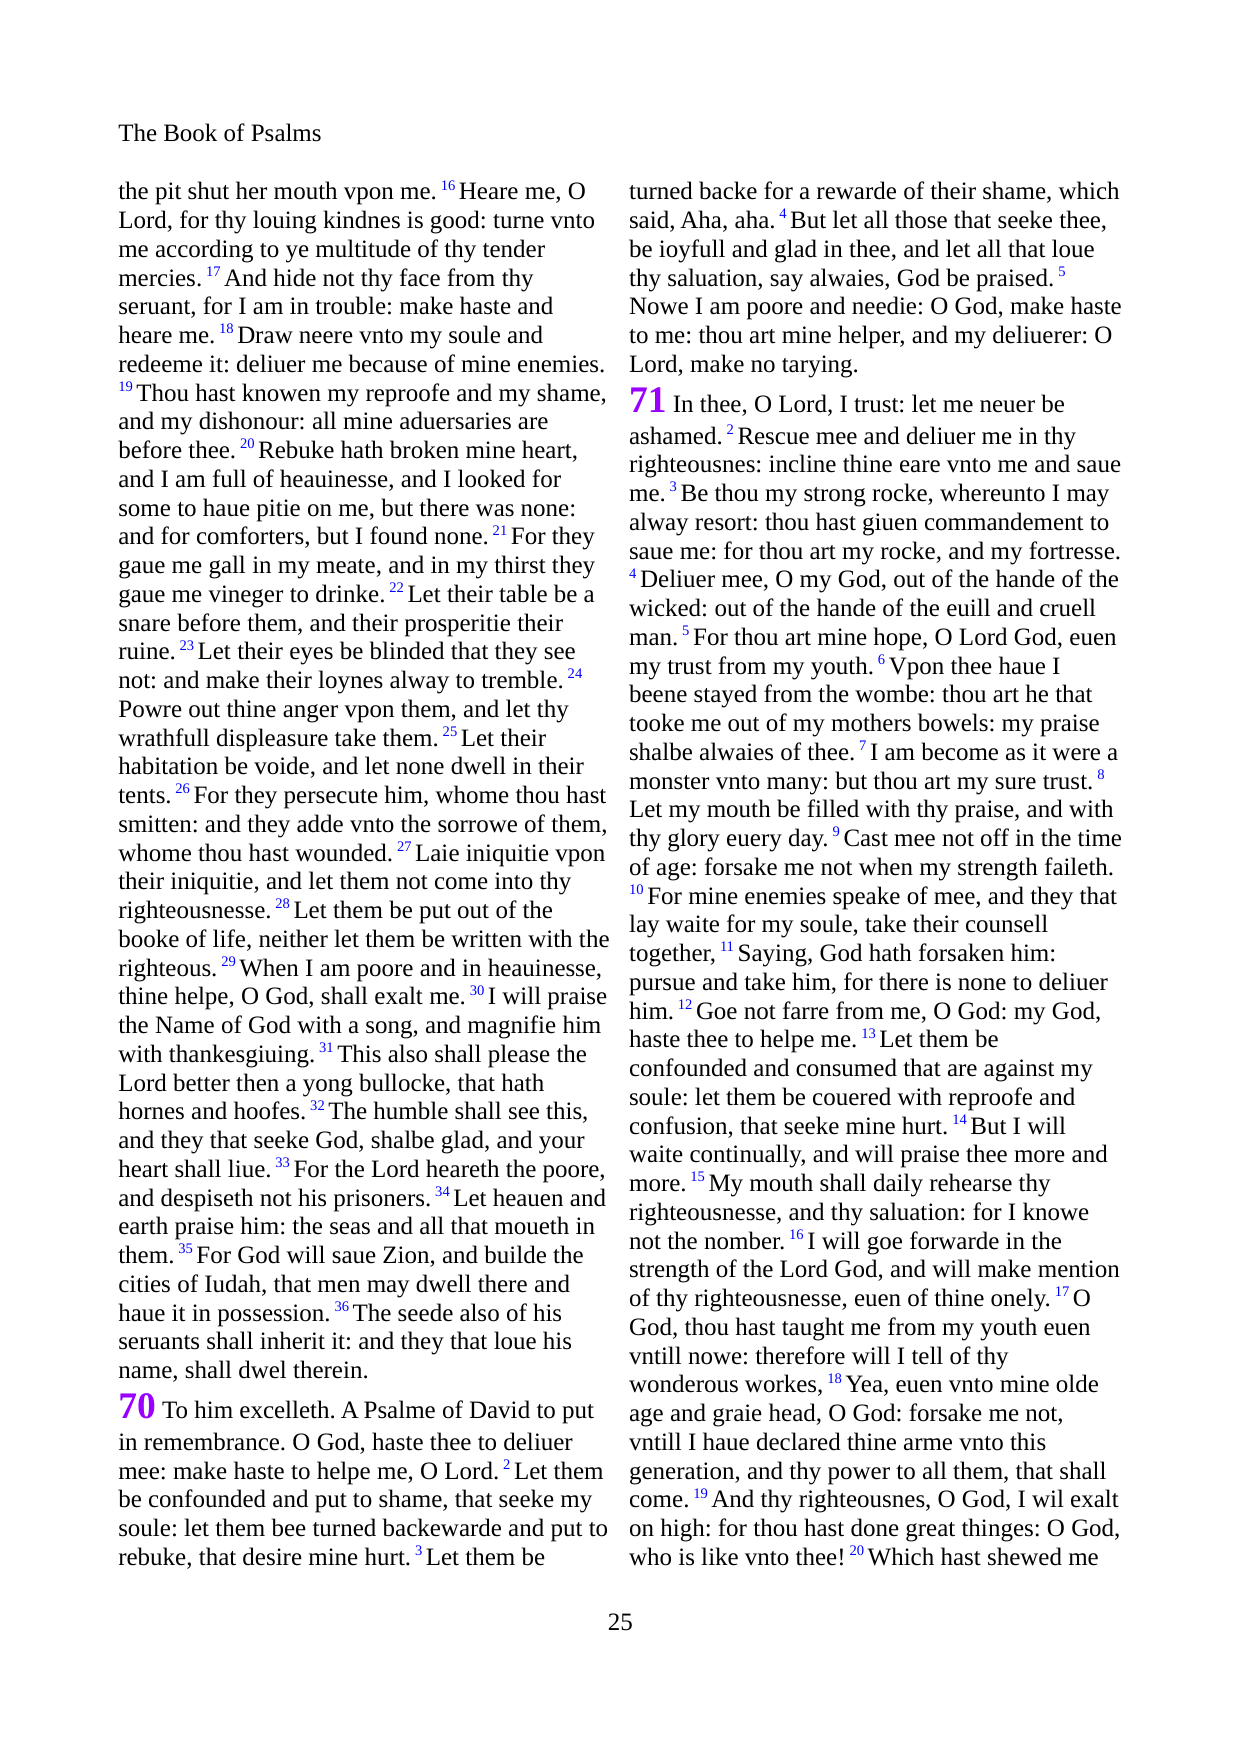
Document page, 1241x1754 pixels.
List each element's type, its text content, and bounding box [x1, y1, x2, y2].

text 71 In thee, O Lord, I trust: let me neuer be ashamed. 2 Rescue mee and deliuer me in thy righteousnes: incline thine eare vnto me and saue me. 3 Be thou my strong rocke, whereunto I may alway resort: thou hast giuen commandement to saue me: for thou art my rocke, and my fortresse. 4 Deliuer mee, O my God, out of the hande of the wicked: out of the hande of the euill and cruell man. 5 For thou art mine hope, O Lord God, euen my trust from my youth. 6 Vpon thee haue I beene stayed from the wombe: thou art he that tooke me out of my mothers bowels: my praise shalbe alwaies of thee. 7 I am become as it were a monster vnto many: but thou art my sure trust. 8 Let my mouth be filled with thy praise, and with thy glory euery day. 9 Cast mee not off in the time of age: forsake me not when my strength faileth. 10 For mine enemies speake of mee, and they that lay waite for my soule, take their counsell together, 11 Saying, God hath forsaken him: pursue and take him, for there is none to deliuer him. 12 Goe not farre from me, O God: my God, haste thee to helpe me. 13 Let them be confounded and consumed that are against my soule: let them be couered with reproofe and confusion, that seeke mine hurt. 14 But I will waite continually, and will praise thee more and more. 15 My mouth shall daily rehearse thy righteousnesse, and thy saluation: for I knowe not the nomber. 16 I will goe forwarde in the strength of the Lord God, and will make mention of thy righteousnesse, euen of thine onely. 17 O God, thou hast taught me from my youth euen vntill nowe: therefore will I tell of thy wonderous workes, 18 Yea, euen vnto mine olde age and graie head, O God: forsake me not, vntill I haue declared thine arme vnto this generation, and thy power to all them, that shall come. 19 And thy righteousnes, O God, I wil exalt on high: for thou hast done great thinges: O God, who is like vnto thee! 20 Which hast shewed me [629, 378, 1122, 1571]
text turned backe for a rewarde of their shame, which said, Aha, aha. 4 But let all those that seeke thee, be ioyfull and glad in thee, and let all that loue thy saluation, say alwaies, God be praised. 5 Nowe I am poore and needie: O God, make haste to me: thou art mine helper, and my deliuerer: O Lord, make no tarying. [629, 176, 1122, 378]
text the pit shut her mouth vpon me. 16 Heare me, O Lord, for thy louing kindnes is good: turne vnto me according to ye multitude of thy tender mercies. 17 And hide not thy face from thy seruant, for I am in trouble: make haste and heare me. 18 Draw neere vnto my soule and redeeme it: deliuer me because of mine enemies. 19 Thou hast knowen my reproofe and my shame, and my dishonour: all mine aduersaries are before thee. 20 Rebuke hath broken mine heart, and I am full of heauinesse, and I looked for some to haue pitie on me, but there was none: and for comforters, but I found none. 21 For they gaue me gall in my meate, and in my thirst they gaue me vineger to drinke. 22 Let their table be a snare before them, and their prosperitie their ruine. 23 Let their eyes be blinded that they see not: and make their loynes alway to tremble. 24 Powre out thine anger vpon them, and let thy wrathfull displeasure take them. 25 Let their habitation be voide, and let none dwell in their tents. 26 For they persecute him, whome thou hast smitten: and they adde vnto the sorrowe of them, whome thou hast wounded. 27 Laie iniquitie vpon their iniquitie, and let them not come into thy righteousnesse. 28 Let them be put out of the booke of life, neither let them be written with the righteous. 29 When I am poore and in heauinesse, thine helpe, O God, shall exalt me. 30 I will praise the Name of God with a song, and magnifie him with thankesgiuing. 31 This also shall please the Lord better then a yong bullocke, that hath hornes and hoofes. 32 The humble shall see this, and they that seeke God, shalbe glad, and your heart shall liue. 33 For the Lord heareth the poore, and despiseth not his prisoners. 34 Let heauen and earth praise him: the seas and all that moueth in them. 35 For God will saue Zion, and builde the cities of Iudah, that men may dwell there and haue it in possession. 36 The seede also of his seruants shall inherit it: and they that loue his name, shall dwel therein. [118, 176, 611, 1384]
text 70 To him excelleth. A Psalme of David to put in remembrance. O God, haste thee to deliuer mee: make haste to helpe me, O Lord. 2 Let them be confounded and put to shame, that seeke my soule: let them bee turned backewarde and put to rebuke, that desire mine hurt. 3 Let them be [118, 1384, 611, 1571]
